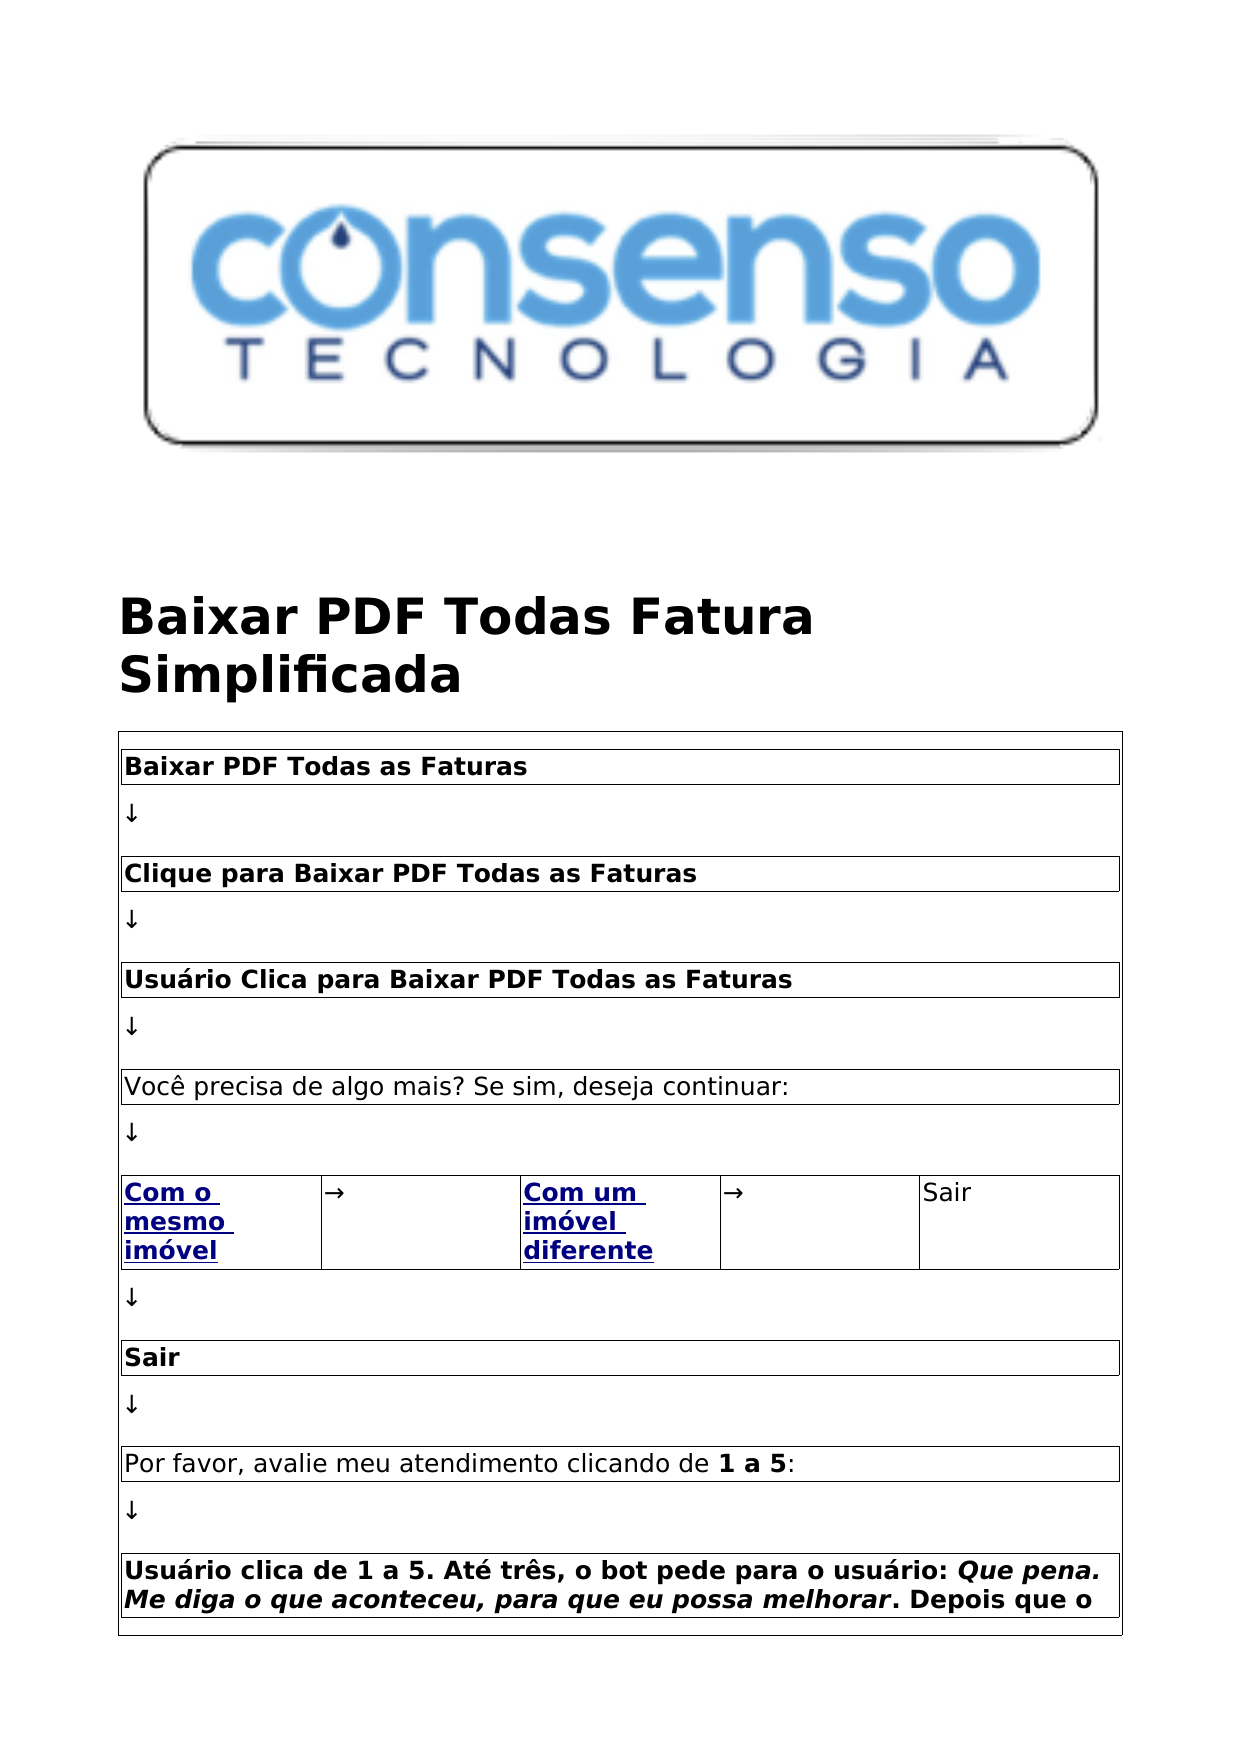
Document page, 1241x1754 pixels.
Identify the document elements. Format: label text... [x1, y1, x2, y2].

table_header Com o mesmo imóvel [122, 1176, 321, 1268]
table_header Sair [920, 1176, 1119, 1268]
table_header Usuário clica de 1 a 5. Até três, o bot pede para o usuário: Que pena. Me diga o que aconteceu, para que eu possa melhorar. Depois que o [122, 1554, 1119, 1617]
table_header Por favor, avalie meu atendimento clicando de 1 a 5: [122, 1447, 1119, 1481]
table_header ↓ ↓ ↓ ↓ ↓ ↓ ↓ [119, 732, 1122, 1635]
picture [118, 130, 1123, 480]
table_header Com um imóvel diferente [521, 1176, 720, 1268]
table_header Você precisa de algo mais? Se sim, deseja continuar: [122, 1070, 1119, 1104]
subtitle Baixar PDF Todas Fatura Simplificada [118, 588, 1122, 704]
table_header Sair [122, 1341, 1119, 1375]
table_header Usuário Clica para Baixar PDF Todas as Faturas [122, 963, 1119, 997]
table_header Clique para Baixar PDF Todas as Faturas [122, 857, 1119, 891]
table_header → [721, 1176, 919, 1268]
table_header Baixar PDF Todas as Faturas [122, 750, 1119, 784]
table_header → [322, 1176, 520, 1268]
